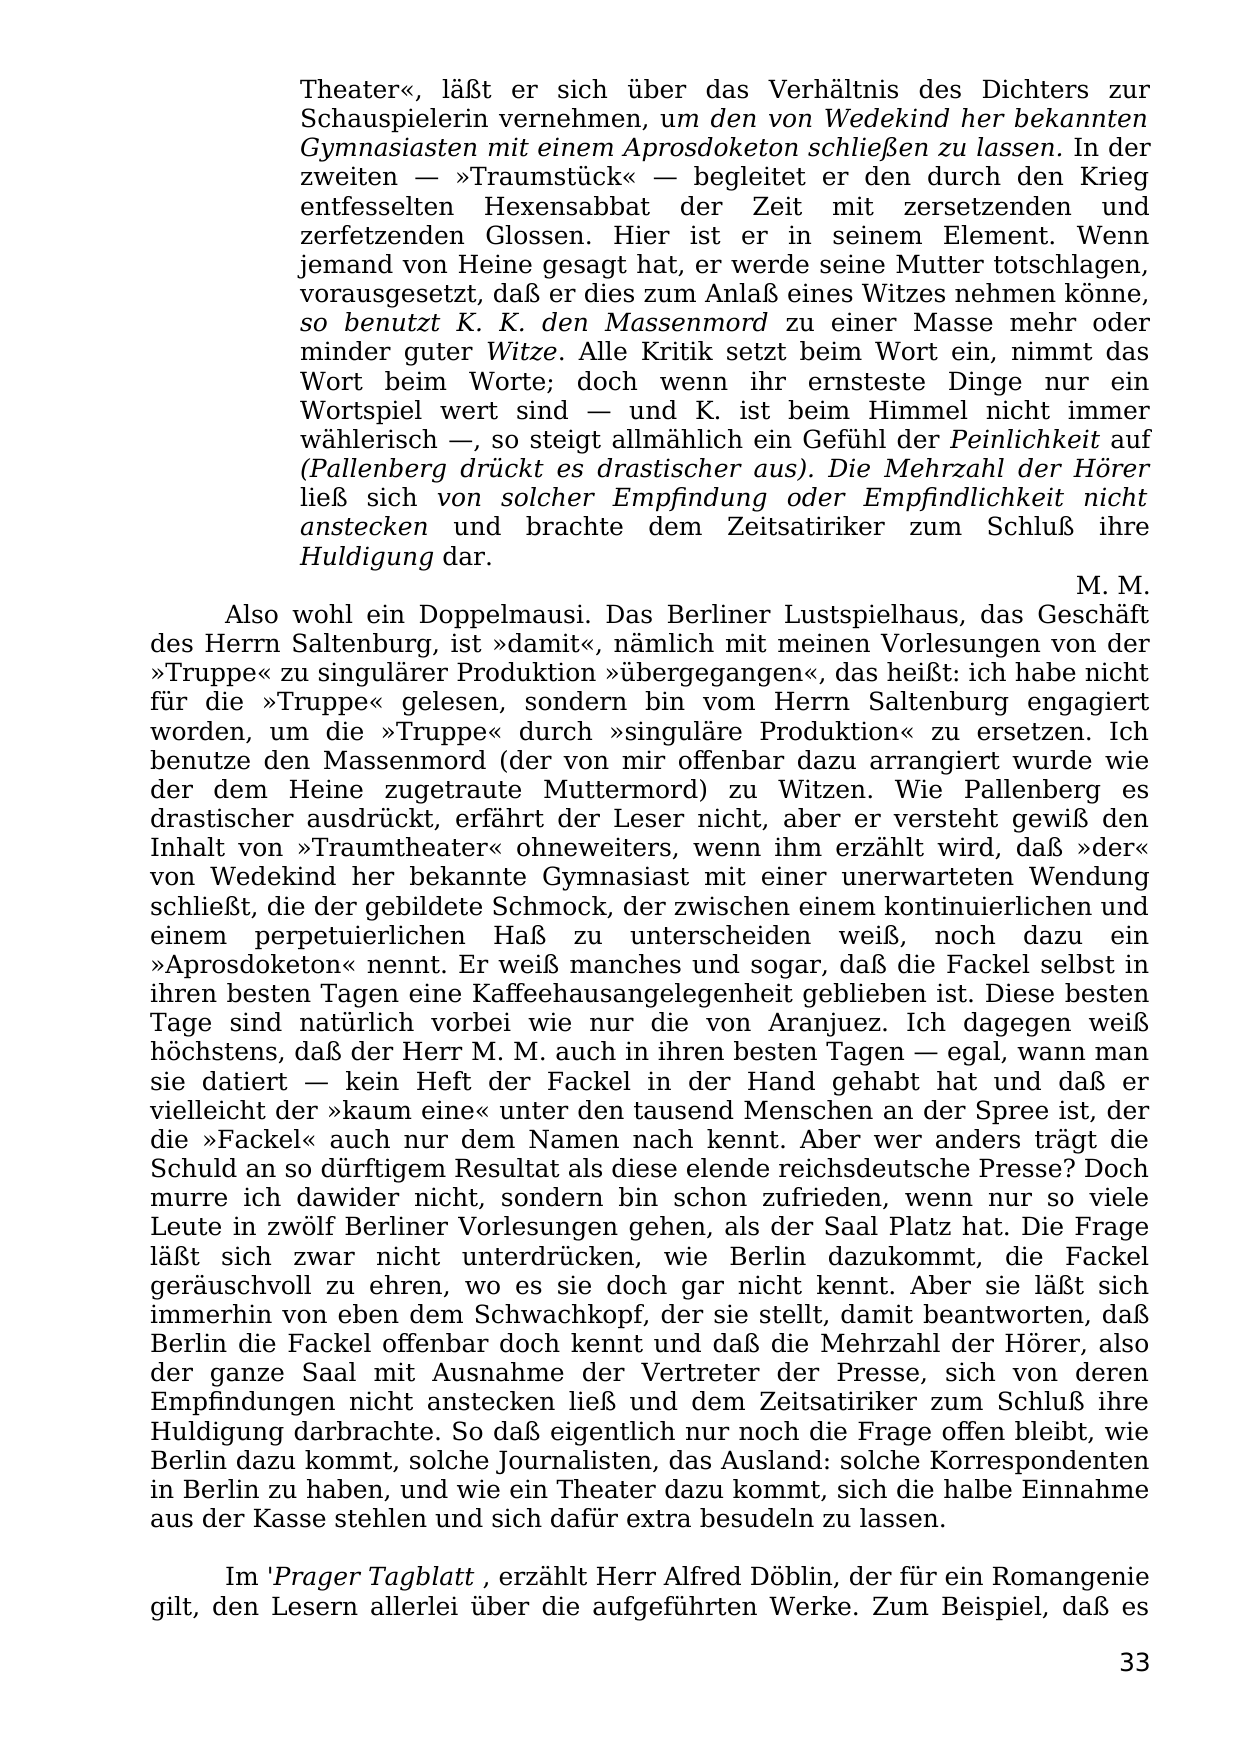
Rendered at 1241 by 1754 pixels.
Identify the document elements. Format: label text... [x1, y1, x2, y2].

text Im 'Prager Tagblatt , erzählt Herr Alfred Döblin, der für ein Romangenie gilt, den Lesern allerlei über die aufgeführten Werke. Zum Beispiel, daß es [150, 1562, 1151, 1621]
text Theater«, läßt er sich über das Verhältnis des Dichters zur Schauspielerin vernehmen, um den von Wedekind her bekannten Gymnasiasten mit einem Aprosdoketon schließen zu lassen. In der zweiten — »Traumstück« — begleitet er den durch den Krieg entfesselten Hexensabbat der Zeit mit zersetzenden und zerfetzenden Glossen. Hier ist er in seinem Element. Wenn jemand von Heine gesagt hat, er werde seine Mutter totschlagen, vorausgesetzt, daß er dies zum Anlaß eines Witzes nehmen könne, so benutzt K. K. den Massenmord zu einer Masse mehr oder minder guter Witze. Alle Kritik setzt beim Wort ein, nimmt das Wort beim Worte; doch wenn ihr ernsteste Dinge nur ein Wortspiel wert sind — und K. ist beim Himmel nicht immer wählerisch —, so steigt allmählich ein Gefühl der Peinlichkeit auf (Pallenberg drückt es drastischer aus). Die Mehrzahl der Hörer ließ sich von solcher Empfindung oder Empfindlichkeit nicht anstecken und brachte dem Zeitsatiriker zum Schluß ihre Huldigung dar. [300, 75, 1151, 571]
text Also wohl ein Doppelmausi. Das Berliner Lustspielhaus, das Geschäft des Herrn Saltenburg, ist »damit«, nämlich mit meinen Vorlesungen von der »Truppe« zu singulärer Produktion »übergegangen«, das heißt: ich habe nicht für die »Truppe« gelesen, sondern bin vom Herrn Saltenburg engagiert worden, um die »Truppe« durch »singuläre Produktion« zu ersetzen. Ich benutze den Massenmord (der von mir offenbar dazu arrangiert wurde wie der dem Heine zugetraute Muttermord) zu Witzen. Wie Pallenberg es drastischer ausdrückt, erfährt der Leser nicht, aber er versteht gewiß den Inhalt von »Traumtheater« ohneweiters, wenn ihm erzählt wird, daß »der« von Wedekind her bekannte Gymnasiast mit einer unerwarteten Wendung schließt, die der gebildete Schmock, der zwischen einem kontinuierlichen und einem perpetuierlichen Haß zu unterscheiden weiß, noch dazu ein »Aprosdoketon« nennt. Er weiß manches und sogar, daß die Fackel selbst in ihren besten Tagen eine Kaffeehausangelegenheit geblieben ist. Diese besten Tage sind natürlich vorbei wie nur die von Aranjuez. Ich dagegen weiß höchstens, daß der Herr M. M. auch in ihren besten Tagen — egal, wann man sie datiert — kein Heft der Fackel in der Hand gehabt hat und daß er vielleicht der »kaum eine« unter den tausend Menschen an der Spree ist, der die »Fackel« auch nur dem Namen nach kennt. Aber wer anders trägt die Schuld an so dürftigem Resultat als diese elende reichsdeutsche Presse? Doch murre ich dawider nicht, sondern bin schon zufrieden, wenn nur so viele Leute in zwölf Berliner Vorlesungen gehen, als der Saal Platz hat. Die Frage läßt sich zwar nicht unterdrücken, wie Berlin dazukommt, die Fackel geräuschvoll zu ehren, wo es sie doch gar nicht kennt. Aber sie läßt sich immerhin von eben dem Schwachkopf, der sie stellt, damit beantworten, daß Berlin die Fackel offenbar doch kennt und daß die Mehrzahl der Hörer, also der ganze Saal mit Ausnahme der Vertreter der Presse, sich von deren Empfindungen nicht anstecken ließ und dem Zeitsatiriker zum Schluß ihre Huldigung darbrachte. So daß eigentlich nur noch die Frage offen bleibt, wie Berlin dazu kommt, solche Journalisten, das Ausland: solche Korrespondenten in Berlin zu haben, und wie ein Theater dazu kommt, sich die halbe Einnahme aus der Kasse stehlen und sich dafür extra besudeln zu lassen. [150, 600, 1151, 1533]
text M. M. [300, 571, 1151, 600]
